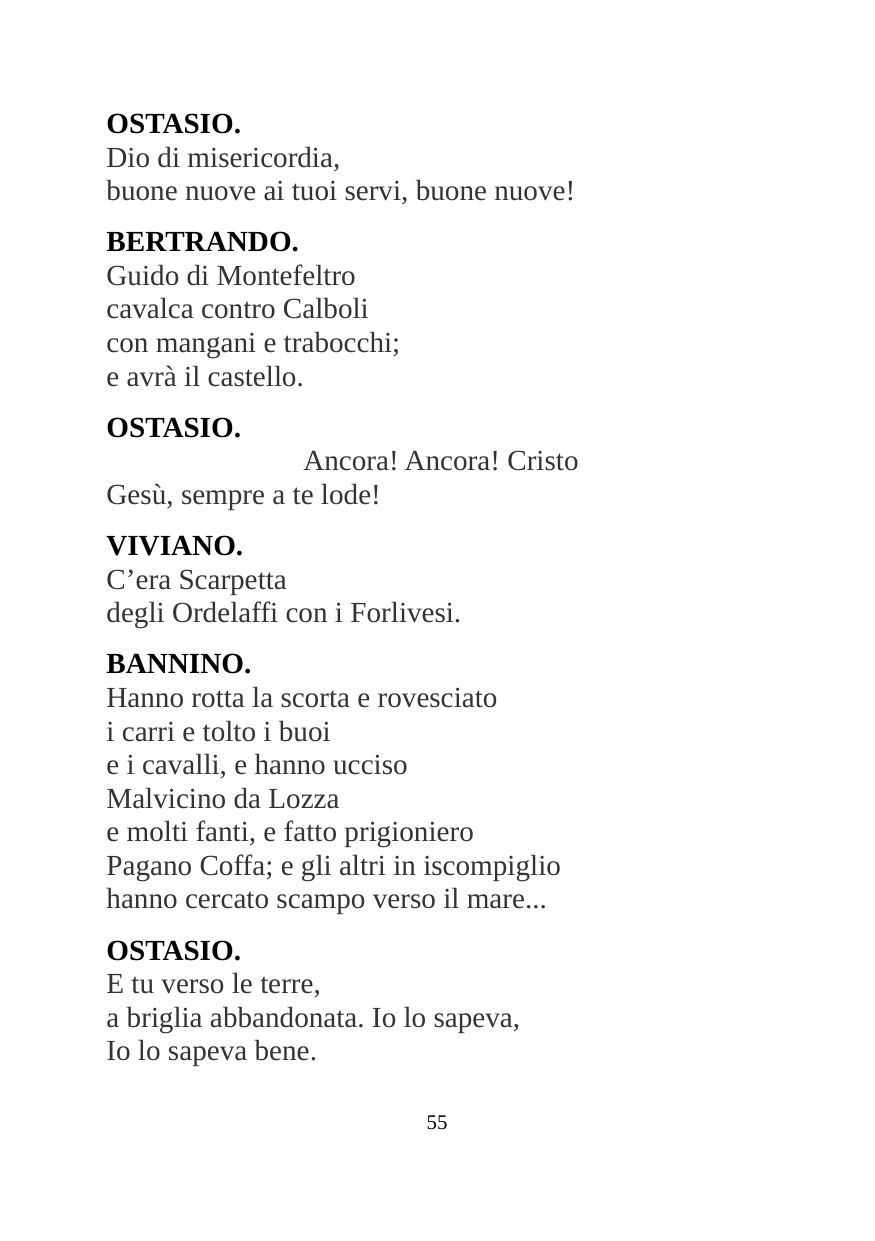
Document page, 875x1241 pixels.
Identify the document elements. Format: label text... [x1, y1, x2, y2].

text OSTASIO. [106, 106, 767, 140]
text Dio di misericordia, [106, 140, 767, 173]
text degli Ordelaffi con i Forlivesi. [106, 595, 767, 629]
text BERTRANDO. [106, 224, 767, 258]
text OSTASIO. [106, 933, 767, 966]
text Hanno rotta la scorta e rovesciato i carri e tolto i buoi e i cavalli, e hanno ucciso Malvicino da Lozza e molti fanti, e fatto prigioniero Pagano Coffa; e gli altri in iscompiglio hanno cercato scampo verso il mare... [106, 680, 767, 915]
text E tu verso le terre, a briglia abbandonata. Io lo sapeva, Io lo sapeva bene. [106, 966, 767, 1067]
text Guido di Montefeltro cavalca contro Calboli con mangani e trabocchi; e avrà il castello. [106, 258, 767, 392]
text OSTASIO. [106, 410, 767, 443]
text Ancora! Ancora! Cristo [303, 443, 767, 477]
text Gesù, sempre a te lode! [106, 477, 767, 511]
text VIVIANO. [106, 528, 767, 562]
text C’era Scarpetta [106, 562, 767, 595]
text buone nuove ai tuoi servi, buone nuove! [106, 173, 767, 207]
text BANNINO. [106, 647, 767, 680]
